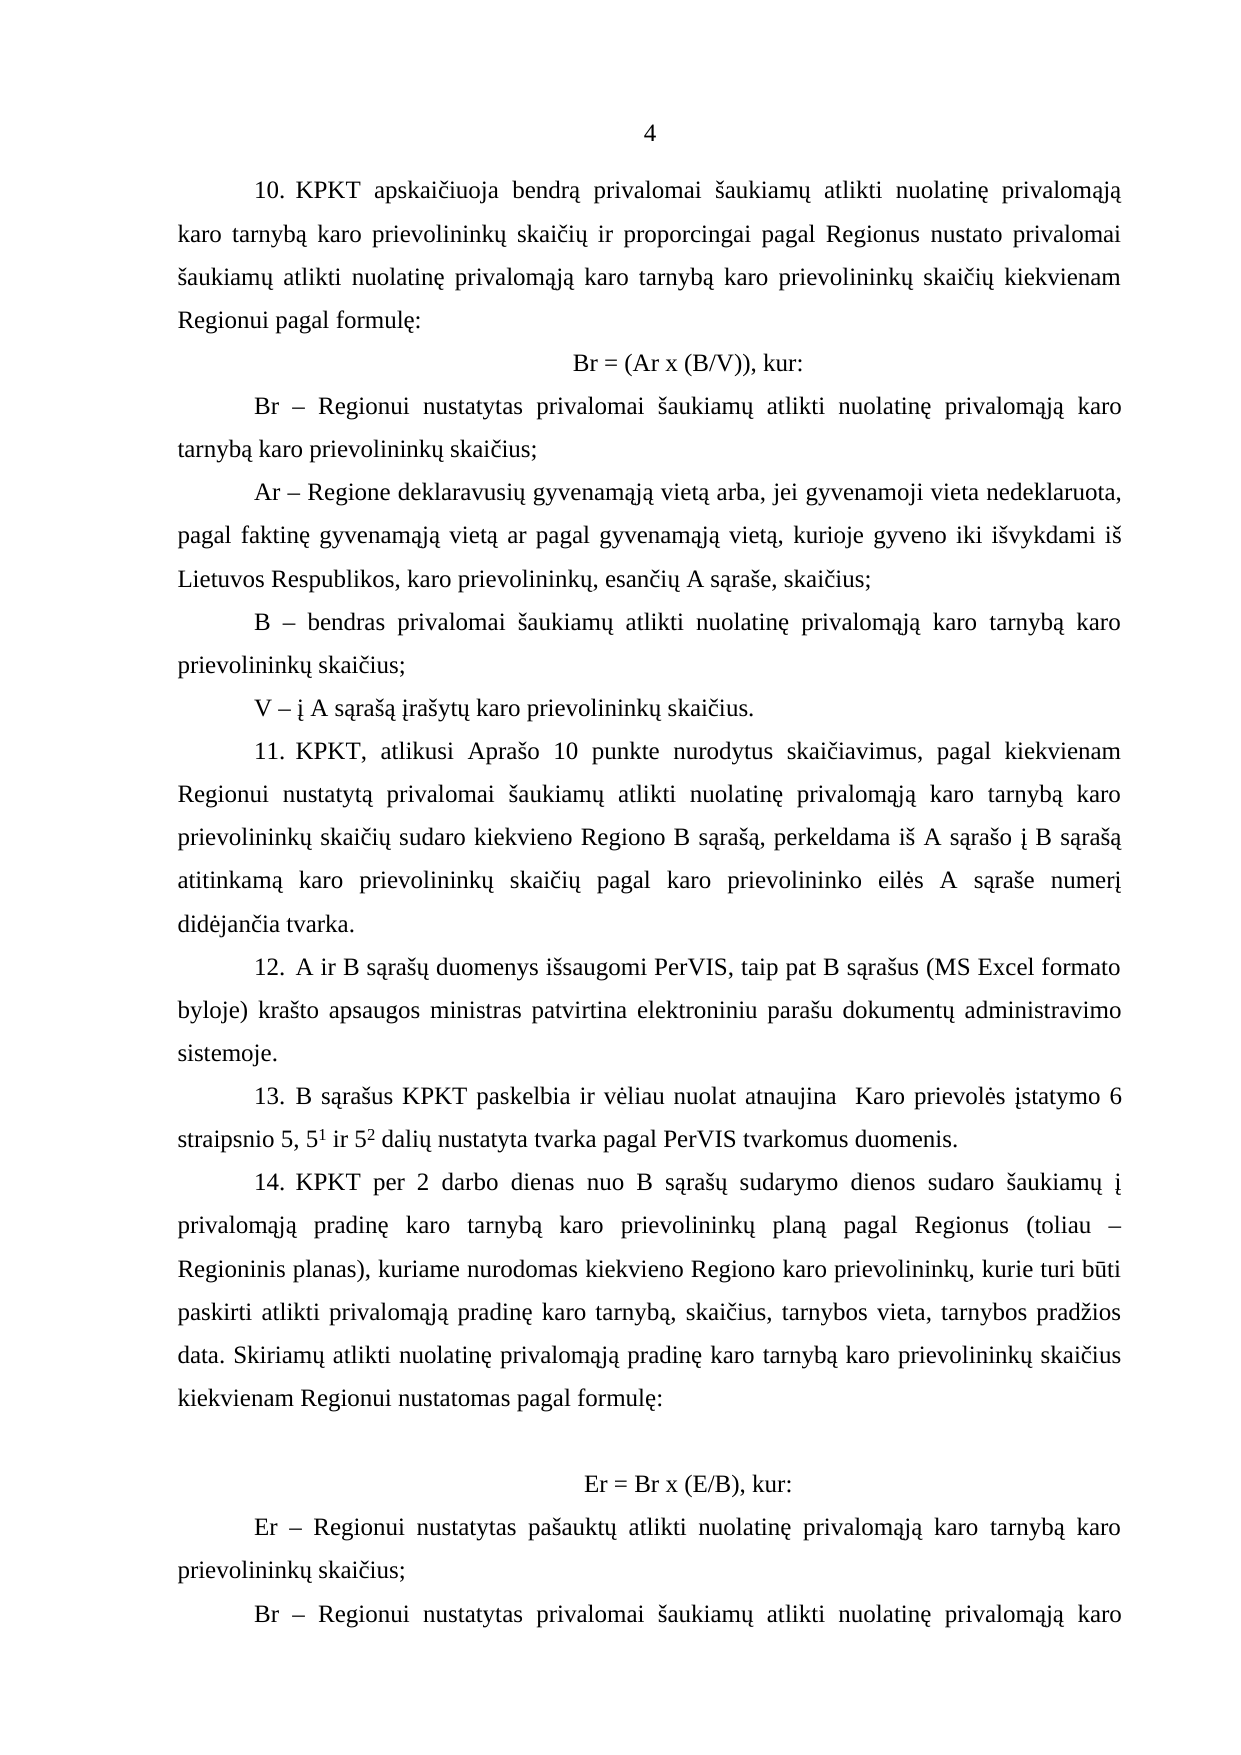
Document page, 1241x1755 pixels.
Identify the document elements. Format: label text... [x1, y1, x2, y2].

text 13. B sąrašus KPKT paskelbia ir vėliau nuolat atnaujina Karo prievolės įstatymo 6 straipsnio 5, 51 ir 52 dalių nustatyta tvarka pagal PerVIS tvarkomus duomenis. [177, 1081, 1122, 1153]
text 12. A ir B sąrašų duomenys išsaugomi PerVIS, taip pat B sąrašus (MS Excel formato byloje) krašto apsaugos ministras patvirtina elektroniniu parašu dokumentų administravimo sistemoje. [177, 952, 1122, 1067]
text V – į A sąrašą įrašytų karo prievolininkų skaičius. [177, 693, 1122, 722]
text 14. KPKT per 2 darbo dienas nuo B sąrašų sudarymo dienos sudaro šaukiamų į privalomąją pradinę karo tarnybą karo prievolininkų planą pagal Regionus (toliau – Regioninis planas), kuriame nurodomas kiekvieno Regiono karo prievolininkų, kurie turi būti paskirti atlikti privalomąją pradinę karo tarnybą, skaičius, tarnybos vieta, tarnybos pradžios data. Skiriamų atlikti nuolatinę privalomąją pradinę karo tarnybą karo prievolininkų skaičius kiekvienam Regionui nustatomas pagal formulę: [177, 1167, 1122, 1412]
text Br – Regionui nustatytas privalomai šaukiamų atlikti nuolatinę privalomąją karo tarnybą karo prievolininkų skaičius; [177, 391, 1122, 463]
text 10. KPKT apskaičiuoja bendrą privalomai šaukiamų atlikti nuolatinę privalomąją karo tarnybą karo prievolininkų skaičių ir proporcingai pagal Regionus nustato privalomai šaukiamų atlikti nuolatinę privalomąją karo tarnybą karo prievolininkų skaičių kiekvienam Regionui pagal formulę: [177, 176, 1122, 334]
text Br – Regionui nustatytas privalomai šaukiamų atlikti nuolatinę privalomąją karo [177, 1599, 1122, 1627]
text Er = Br x (E/B), kur: [177, 1469, 1122, 1498]
text 11. KPKT, atlikusi Aprašo 10 punkte nurodytus skaičiavimus, pagal kiekvienam Regionui nustatytą privalomai šaukiamų atlikti nuolatinę privalomąją karo tarnybą karo prievolininkų skaičių sudaro kiekvieno Regiono B sąrašą, perkeldama iš A sąrašo į B sąrašą atitinkamą karo prievolininkų skaičių pagal karo prievolininko eilės A sąraše numerį didėjančia tvarka. [177, 736, 1122, 937]
text Ar – Regione deklaravusių gyvenamąją vietą arba, jei gyvenamoji vieta nedeklaruota, pagal faktinę gyvenamąją vietą ar pagal gyvenamąją vietą, kurioje gyveno iki išvykdami iš Lietuvos Respublikos, karo prievolininkų, esančių A sąraše, skaičius; [177, 477, 1122, 592]
text Er – Regionui nustatytas pašauktų atlikti nuolatinę privalomąją karo tarnybą karo prievolininkų skaičius; [177, 1512, 1122, 1584]
text Br = (Ar x (B/V)), kur: [177, 348, 1122, 377]
text B – bendras privalomai šaukiamų atlikti nuolatinę privalomąją karo tarnybą karo prievolininkų skaičius; [177, 607, 1122, 679]
